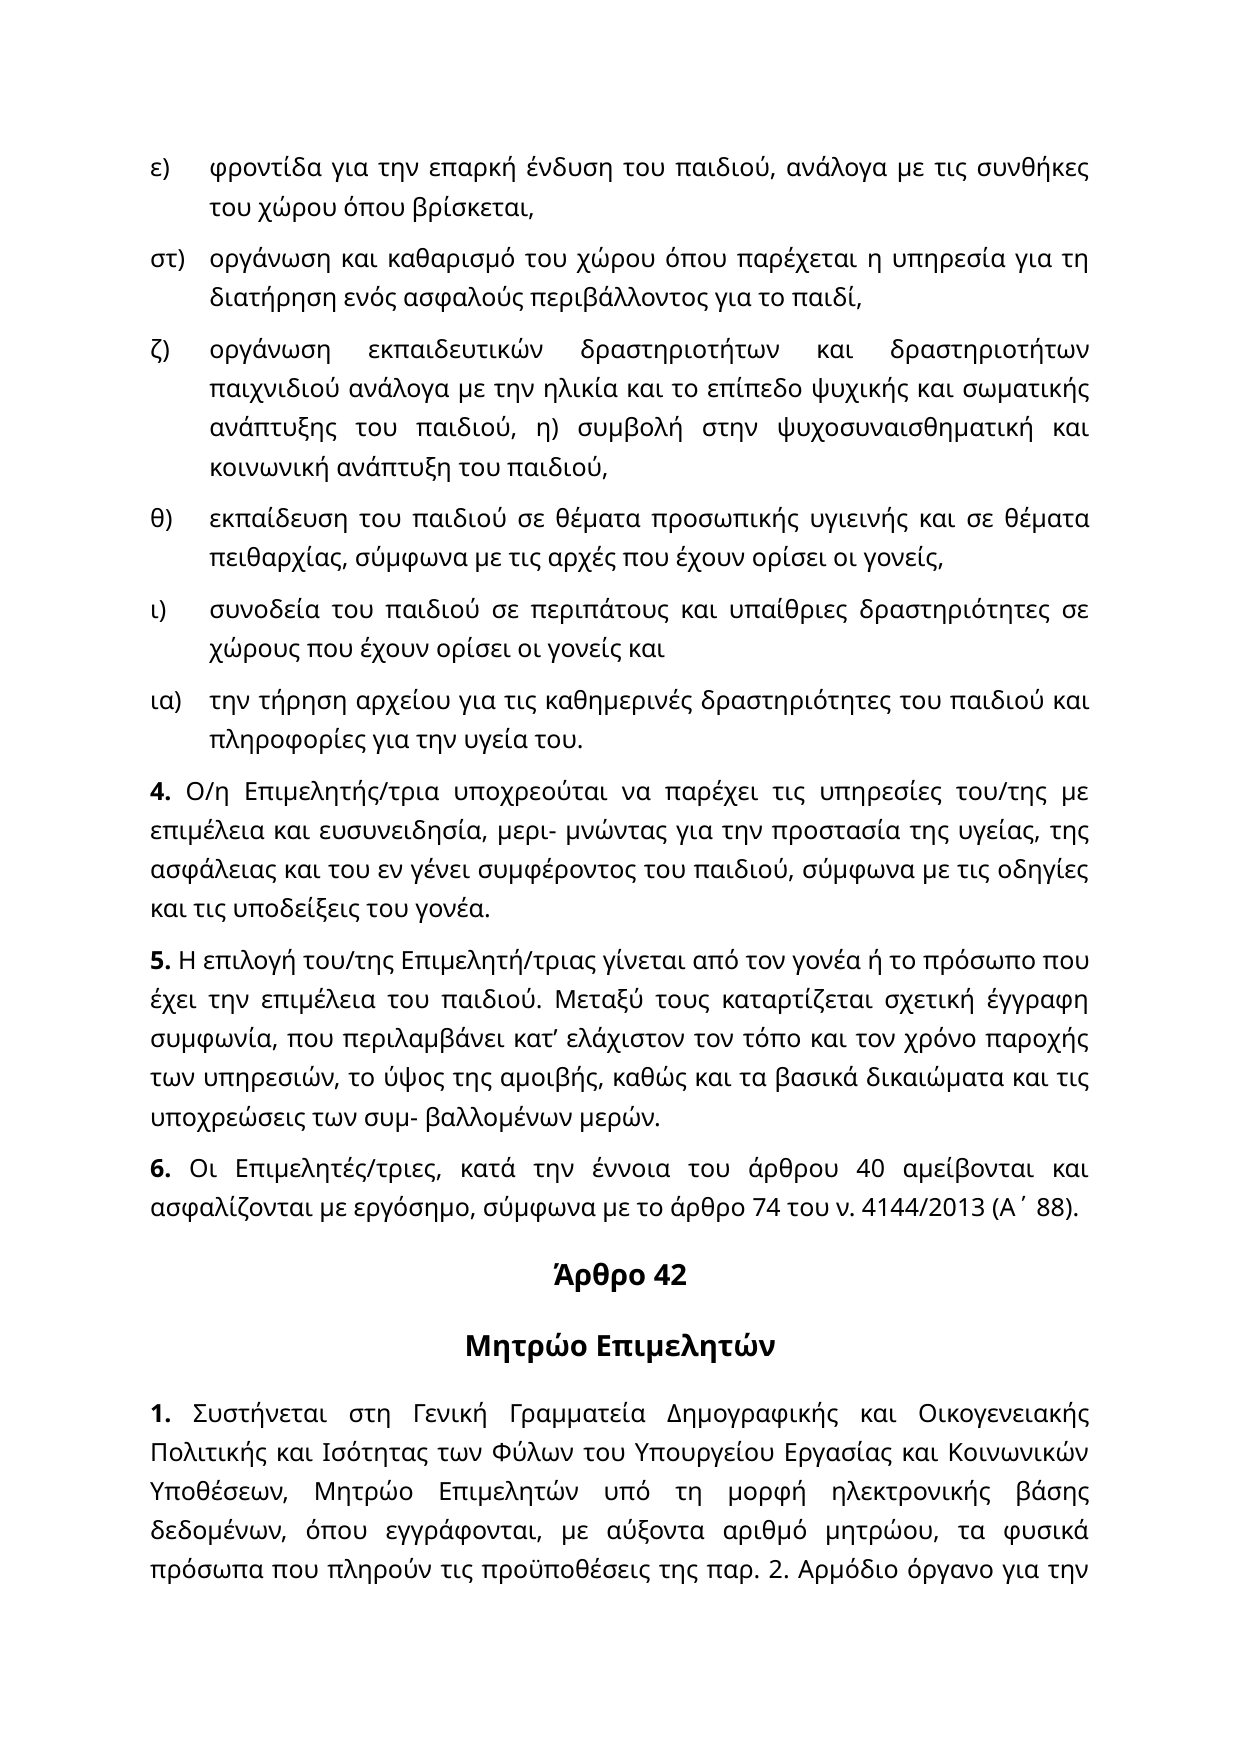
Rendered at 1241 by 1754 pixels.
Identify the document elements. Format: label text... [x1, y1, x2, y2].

text 1. Συστήνεται στη Γενική Γραμματεία Δημογραφικής και Οικογενειακής Πολιτικής και Ισότητας των Φύλων του Υπουργείου Εργασίας και Κοινωνικών Υποθέσεων, Μητρώο Επιμελητών υπό τη μορφή ηλεκτρονικής βάσης δεδομένων, όπου εγγράφονται, με αύξοντα αριθμό μητρώου, τα φυσικά πρόσωπα που πληρούν τις προϋποθέσεις της παρ. 2. Αρμόδιο όργανο για την [150, 1395, 1090, 1586]
text 4. Ο/η Επιμελητής/τρια υποχρεούται να παρέχει τις υπηρεσίες του/της με επιμέλεια και ευσυνειδησία, μερι- μνώντας για την προστασία της υγείας, της ασφάλειας και του εν γένει συμφέροντος του παιδιού, σύμφωνα με τις οδηγίες και τις υποδείξεις του γονέα. [150, 773, 1090, 925]
list στ) οργάνωση και καθαρισμό του χώρου όπου παρέχεται η υπηρεσία για τη διατήρηση ενός ασφαλούς περιβάλλοντος για το παιδί, [150, 241, 1090, 314]
list ια) την τήρηση αρχείου για τις καθημερινές δραστηριότητες του παιδιού και πληροφορίες για την υγεία του. [150, 682, 1090, 756]
text 6. Οι Επιμελητές/τριες, κατά την έννοια του άρθρου 40 αμείβονται και ασφαλίζονται με εργόσημο, σύμφωνα με το άρθρο 74 του ν. 4144/2013 (Α΄ 88). [150, 1151, 1090, 1224]
list θ) εκπαίδευση του παιδιού σε θέματα προσωπικής υγιεινής και σε θέματα πειθαρχίας, σύμφωνα με τις αρχές που έχουν ορίσει οι γονείς, [150, 501, 1090, 574]
list ι) συνοδεία του παιδιού σε περιπάτους και υπαίθριες δραστηριότητες σε χώρους που έχουν ορίσει οι γονείς και [150, 592, 1090, 665]
subtitle Μητρώο Επιμελητών [150, 1325, 1090, 1364]
list ε) φροντίδα για την επαρκή ένδυση του παιδιού, ανάλογα με τις συνθήκες του χώρου όπου βρίσκεται, [150, 150, 1090, 223]
list ζ) οργάνωση εκπαιδευτικών δραστηριοτήτων και δραστηριοτήτων παιχνιδιού ανάλογα με την ηλικία και το επίπεδο ψυχικής και σωματικής ανάπτυξης του παιδιού, η) συμβολή στην ψυχοσυναισθηματική και κοινωνική ανάπτυξη του παιδιού, [150, 332, 1090, 483]
text 5. Η επιλογή του/της Επιμελητή/τριας γίνεται από τον γονέα ή το πρόσωπο που έχει την επιμέλεια του παιδιού. Μεταξύ τους καταρτίζεται σχετική έγγραφη συμφωνία, που περιλαμβάνει κατ’ ελάχιστον τον τόπο και τον χρόνο παροχής των υπηρεσιών, το ύψος της αμοιβής, καθώς και τα βασικά δικαιώματα και τις υποχρεώσεις των συμ- βαλλομένων μερών. [150, 942, 1090, 1133]
subtitle Άρθρο 42 [150, 1254, 1090, 1294]
